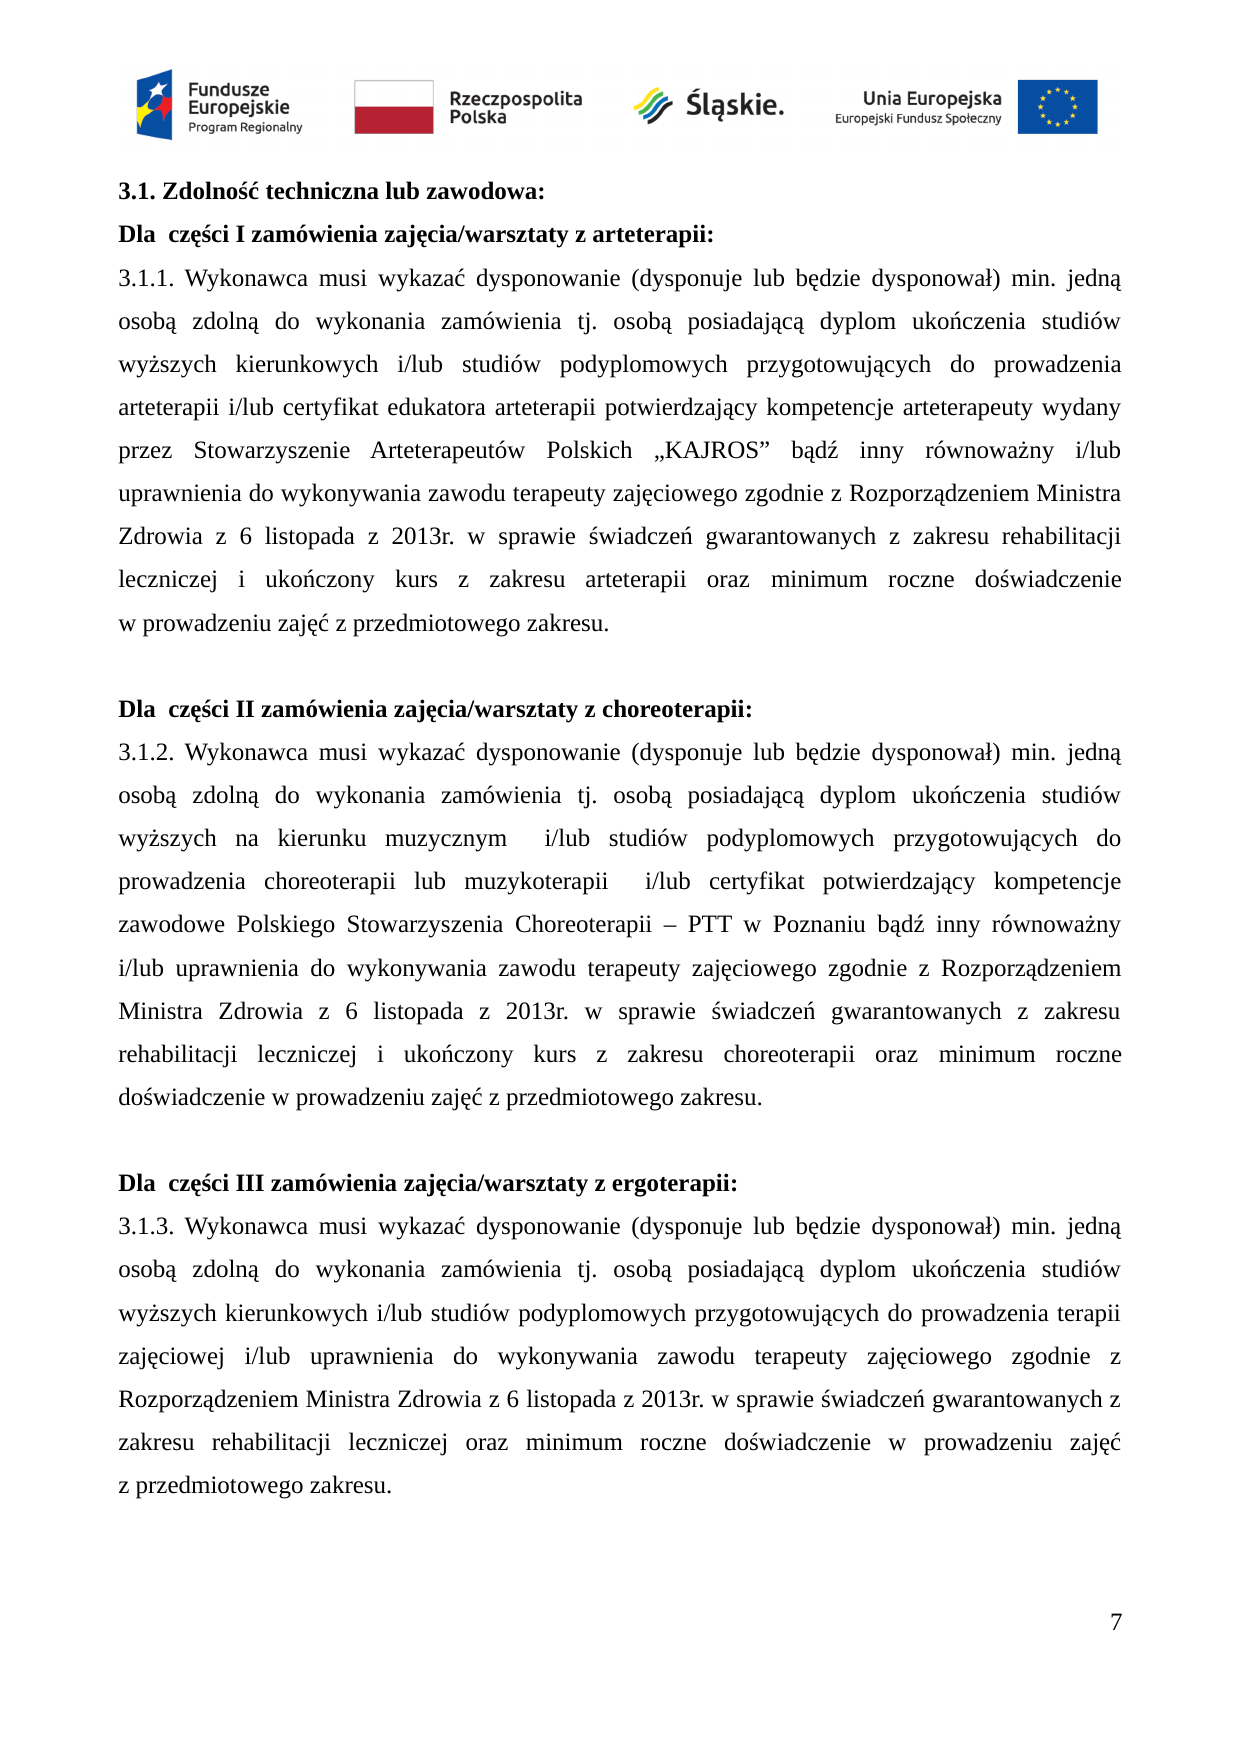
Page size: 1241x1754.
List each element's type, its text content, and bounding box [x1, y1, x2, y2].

text 3.1.1. Wykonawca musi wykazać dysponowanie (dysponuje lub będzie dysponował) min. jedną osobą zdolną do wykonania zamówienia tj. osobą posiadającą dyplom ukończenia studiów wyższych kierunkowych i/lub studiów podyplomowych przygotowujących do prowadzenia arteterapii i/lub certyfikat edukatora arteterapii potwierdzający kompetencje arteterapeuty wydany przez Stowarzyszenie Arteterapeutów Polskich „KAJROS” bądź inny równoważny i/lub uprawnienia do wykonywania zawodu terapeuty zajęciowego zgodnie z Rozporządzeniem Ministra Zdrowia z 6 listopada z 2013r. w sprawie świadczeń gwarantowanych z zakresu rehabilitacji leczniczej i ukończony kurs z zakresu arteterapii oraz minimum roczne doświadczenie w prowadzeniu zajęć z przedmiotowego zakresu. [118, 263, 1122, 636]
text 3.1.3. Wykonawca musi wykazać dysponowanie (dysponuje lub będzie dysponował) min. jedną osobą zdolną do wykonania zamówienia tj. osobą posiadającą dyplom ukończenia studiów wyższych kierunkowych i/lub studiów podyplomowych przygotowujących do prowadzenia terapii zajęciowej i/lub uprawnienia do wykonywania zawodu terapeuty zajęciowego zgodnie z Rozporządzeniem Ministra Zdrowia z 6 listopada z 2013r. w sprawie świadczeń gwarantowanych z zakresu rehabilitacji leczniczej oraz minimum roczne doświadczenie w prowadzeniu zajęć z przedmiotowego zakresu. [118, 1211, 1122, 1499]
text Dla części III zamówienia zajęcia/warsztaty z ergoterapii: [118, 1168, 1122, 1197]
text 3.1. Zdolność techniczna lub zawodowa: [118, 176, 1122, 205]
text 3.1.2. Wykonawca musi wykazać dysponowanie (dysponuje lub będzie dysponował) min. jedną osobą zdolną do wykonania zamówienia tj. osobą posiadającą dyplom ukończenia studiów wyższych na kierunku muzycznym i/lub studiów podyplomowych przygotowujących do prowadzenia choreoterapii lub muzykoterapii i/lub certyfikat potwierdzający kompetencje zawodowe Polskiego Stowarzyszenia Choreoterapii – PTT w Poznaniu bądź inny równoważny i/lub uprawnienia do wykonywania zawodu terapeuty zajęciowego zgodnie z Rozporządzeniem Ministra Zdrowia z 6 listopada z 2013r. w sprawie świadczeń gwarantowanych z zakresu rehabilitacji leczniczej i ukończony kurs z zakresu choreoterapii oraz minimum roczne doświadczenie w prowadzeniu zajęć z przedmiotowego zakresu. [118, 737, 1122, 1111]
text Dla części I zamówienia zajęcia/warsztaty z arteterapii: [118, 219, 1122, 248]
text Dla części II zamówienia zajęcia/warsztaty z choreoterapii: [118, 694, 1122, 723]
picture [111, 55, 1116, 151]
